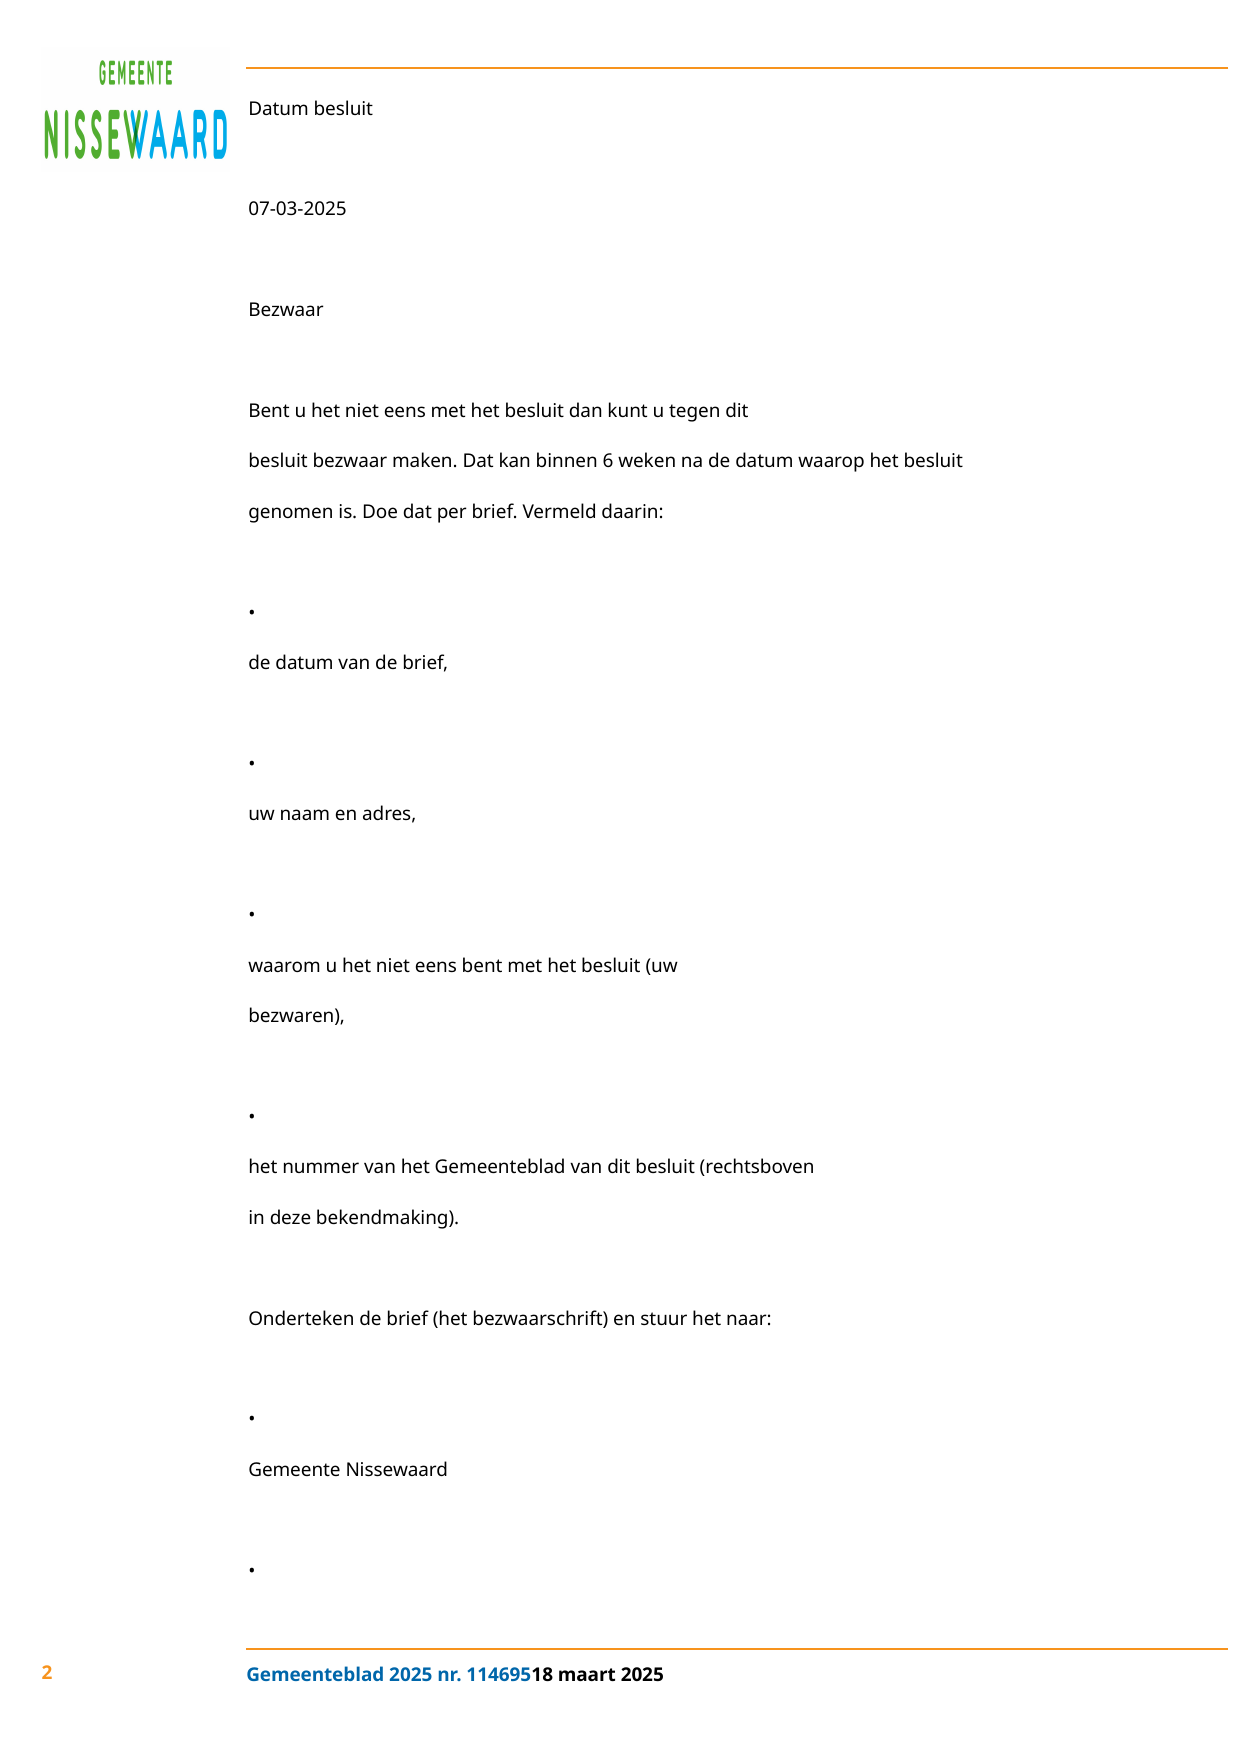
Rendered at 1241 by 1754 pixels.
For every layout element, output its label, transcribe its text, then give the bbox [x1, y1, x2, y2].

text in deze bekendmaking). [248, 1204, 1152, 1230]
text Bent u het niet eens met het besluit dan kunt u tegen dit [248, 397, 1152, 423]
text Onderteken de brief (het bezwaarschrift) en stuur het naar: [248, 1305, 1152, 1331]
text • [248, 750, 1152, 776]
text het nummer van het Gemeenteblad van dit besluit (rechtsboven [248, 1153, 1152, 1179]
text waarom u het niet eens bent met het besluit (uw [248, 952, 1152, 978]
text besluit bezwaar maken. Dat kan binnen 6 weken na de datum waarop het besluit [248, 448, 1152, 473]
text genomen is. Doe dat per brief. Vermeld daarin: [248, 498, 1152, 524]
text Gemeente Nissewaard [248, 1456, 1152, 1482]
text • [248, 599, 1152, 625]
text • [248, 1557, 1152, 1583]
text Bezwaar [248, 296, 1152, 322]
text • [248, 1103, 1152, 1129]
text de datum van de brief, [248, 649, 1152, 675]
text 07-03-2025 [248, 196, 1152, 221]
text • [248, 901, 1152, 927]
text Datum besluit [248, 95, 1152, 121]
text • [248, 1406, 1152, 1431]
text bezwaren), [248, 1002, 1152, 1028]
picture [41, 47, 231, 172]
text uw naam en adres, [248, 801, 1152, 826]
